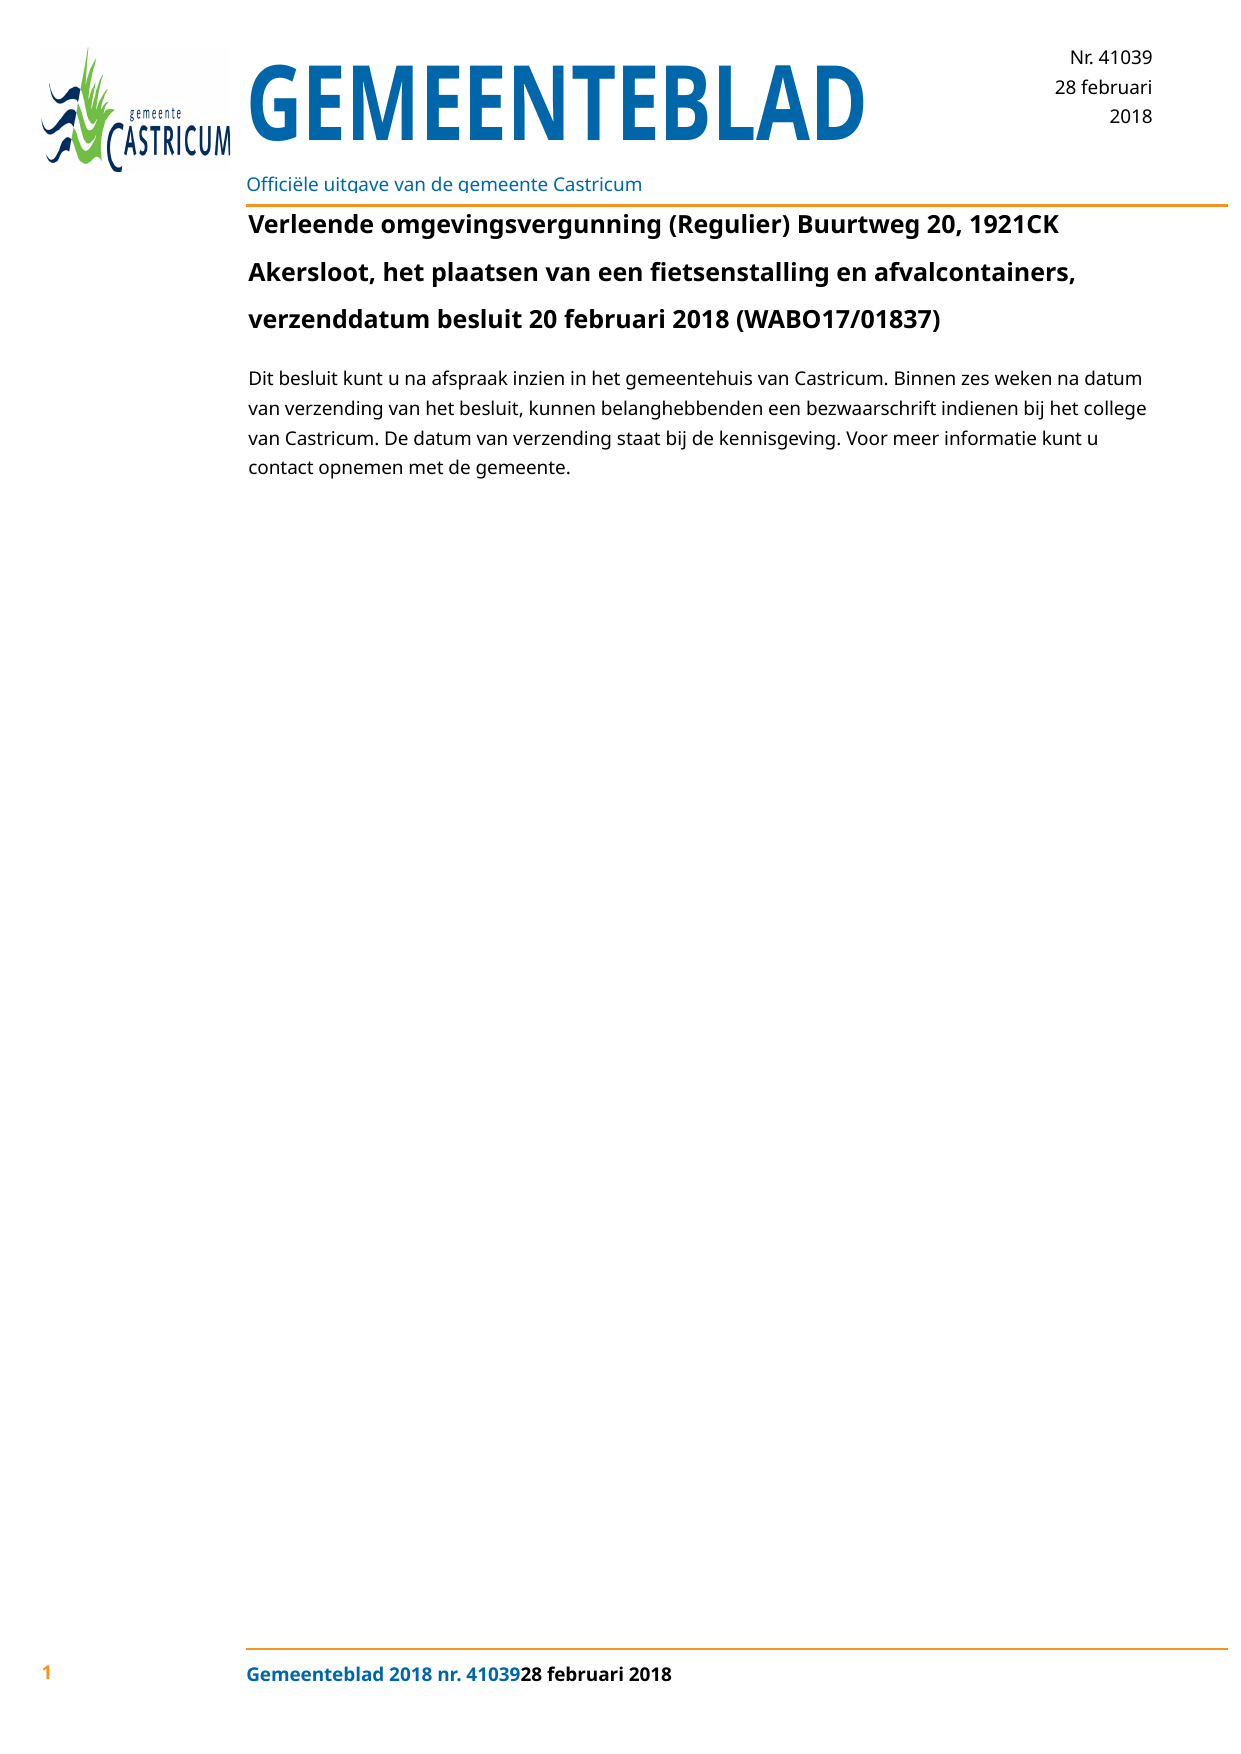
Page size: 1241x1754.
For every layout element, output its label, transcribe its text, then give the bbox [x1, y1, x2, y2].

picture [41, 47, 231, 172]
text Verleende omgevingsvergunning (Regulier) Buurtweg 20, 1921CK Akersloot, het plaatsen van een fietsenstalling en afvalcontainers, verzenddatum besluit 20 februari 2018 (WABO17/01837) [248, 207, 1152, 336]
text Dit besluit kunt u na afspraak inzien in het gemeentehuis van Castricum. Binnen zes weken na datum van verzending van het besluit, kunnen belanghebbenden een bezwaarschrift indienen bij het college van Castricum. De datum van verzending staat bij de kennisgeving. Voor meer informatie kunt u contact opnemen met de gemeente. [248, 366, 1152, 480]
